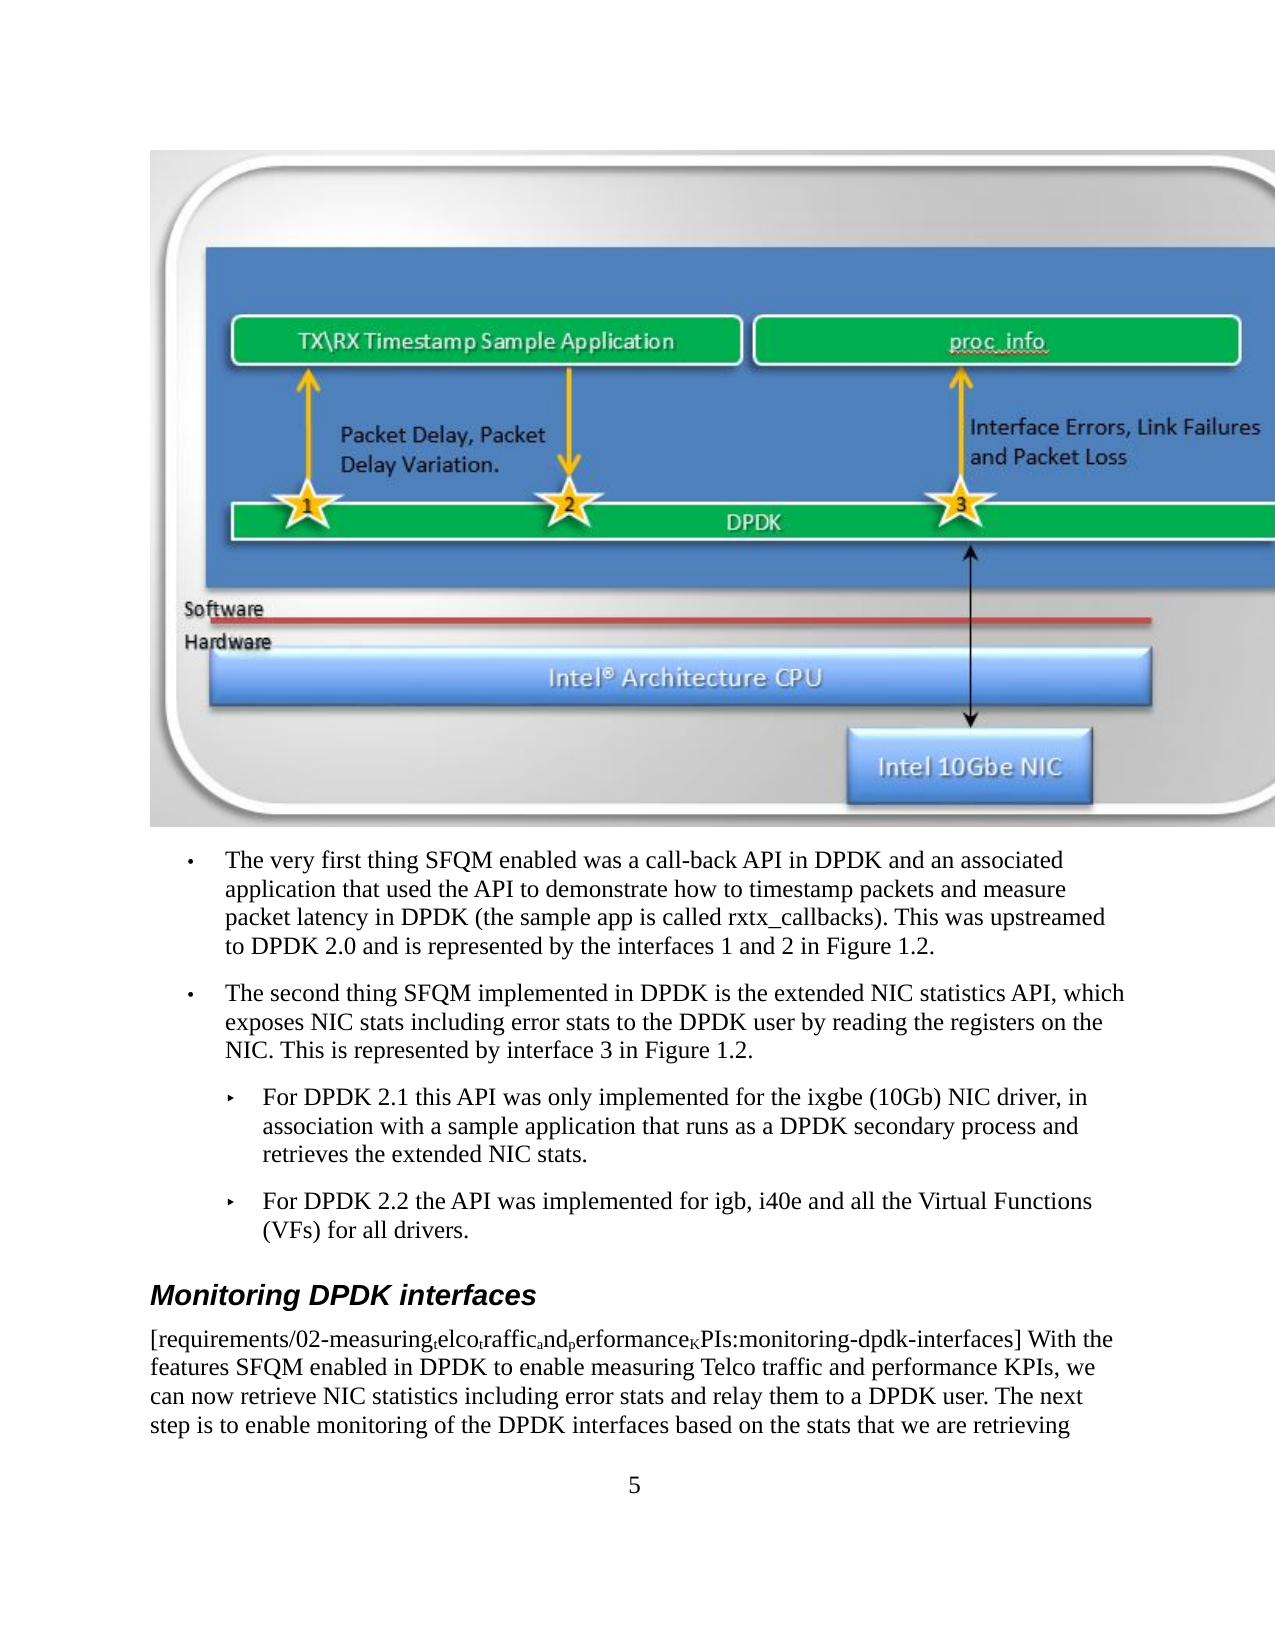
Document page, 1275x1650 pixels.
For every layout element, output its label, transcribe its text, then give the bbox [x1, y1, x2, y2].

text [requirements/02-measuringtelcotrafficandperformanceKPIs:monitoring-dpdk-interfaces] With the features SFQM enabled in DPDK to enable measuring Telco traffic and performance KPIs, we can now retrieve NIC statistics including error stats and relay them to a DPDK user. The next step is to enable monitoring of the DPDK interfaces based on the stats that we are retrieving [150, 1324, 1125, 1439]
list The very first thing SFQM enabled was a call-back API in DPDK and an associated application that used the API to demonstrate how to timestamp packets and measure packet latency in DPDK (the sample app is called rxtx_callbacks). This was upstreamed to DPDK 2.0 and is represented by the interfaces 1 and 2 in Figure 1.2. [187, 845, 1125, 960]
subtitle Monitoring DPDK interfaces [150, 1278, 1125, 1311]
list For DPDK 2.1 this API was only implemented for the ixgbe (10Gb) NIC driver, in association with a sample application that runs as a DPDK secondary process and retrieves the extended NIC stats. [225, 1082, 1125, 1168]
list The second thing SFQM implemented in DPDK is the extended NIC statistics API, which exposes NIC stats including error stats to the DPDK user by reading the registers on the NIC. This is represented by interface 3 in Figure 1.2. [187, 978, 1125, 1064]
picture [150, 150, 1275, 827]
list For DPDK 2.2 the API was implemented for igb, i40e and all the Virtual Functions (VFs) for all drivers. [225, 1186, 1125, 1244]
